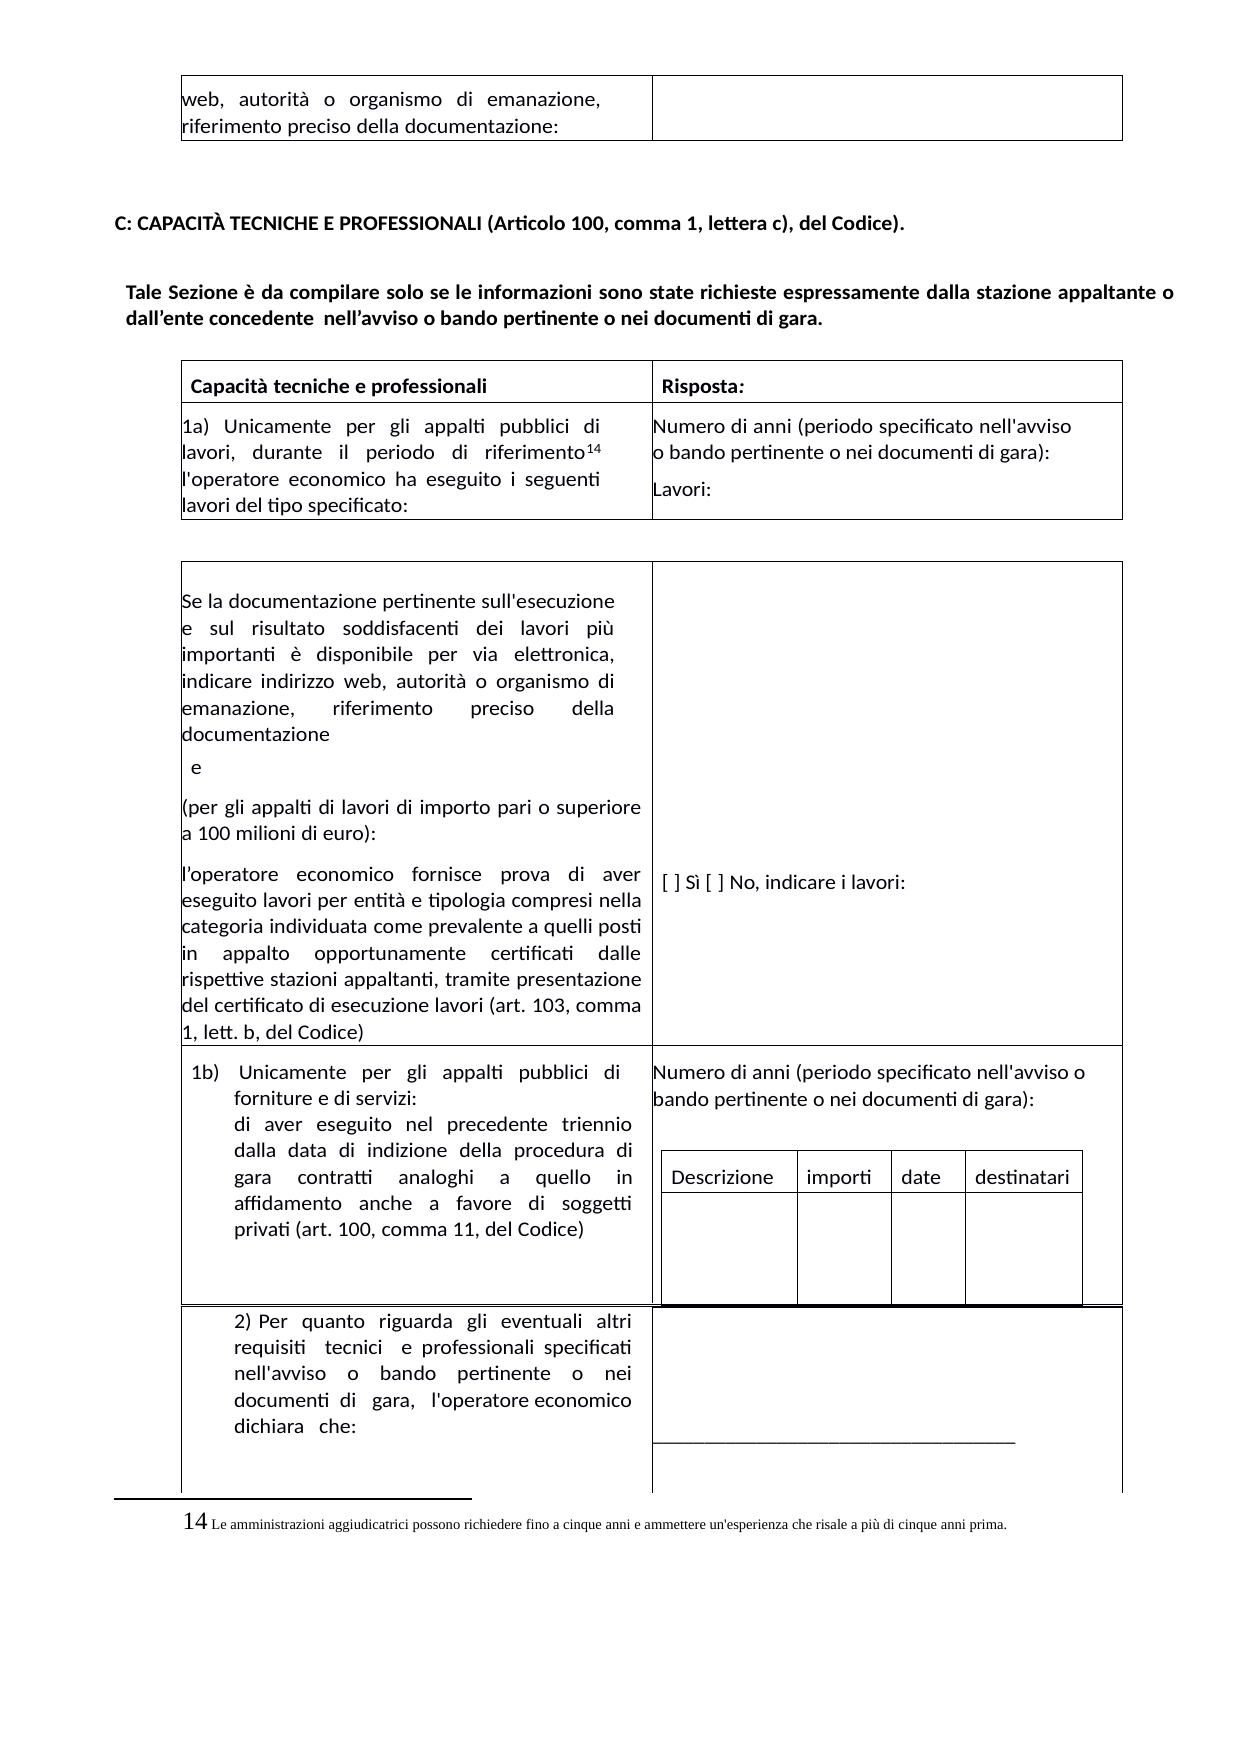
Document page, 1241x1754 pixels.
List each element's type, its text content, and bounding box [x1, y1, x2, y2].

table_cell Numero di anni (periodo specificato nell'avviso o bando pertinente o nei documenti di gara): Lavori: [653, 403, 1122, 519]
table_header ___________________________________ [653, 1308, 1122, 1493]
table_cell Numero di anni (periodo specificato nell'avviso o bando pertinente o nei documenti di gara): [653, 1046, 1122, 1150]
table_cell [1083, 1150, 1122, 1303]
table_cell [798, 1193, 891, 1303]
table_cell date [892, 1151, 965, 1192]
table_cell [653, 1150, 661, 1303]
table_cell [892, 1193, 965, 1303]
table_header [ ] Sì [ ] No, indicare i lavori: [653, 562, 1122, 1045]
table_cell [966, 1193, 1082, 1303]
text C: CAPACITÀ TECNICHE E PROFESSIONALI (Articolo 100, comma 1, lettera c), del Codice). [114, 211, 1187, 236]
table_cell 1b) Unicamente per gli appalti pubblici di forniture e di servizi: di aver eseguito nel precedente triennio dalla data di indizione della procedura di gara contratti analoghi a quello in affidamento anche a favore di soggetti privati (art. 100, comma 11, del Codice) [182, 1046, 652, 1303]
table_header Capacità tecniche e professionali [182, 361, 652, 402]
table_cell [653, 76, 1122, 139]
table_cell Descrizione [662, 1151, 797, 1192]
table_header Risposta: [653, 361, 1122, 402]
table_cell destinatari [966, 1151, 1082, 1192]
table_header 2) Per quanto riguarda gli eventuali altri requisiti tecnici e professionali specificati nell'avviso o bando pertinente o nei documenti di gara, l'operatore economico dichiara che: [182, 1307, 652, 1493]
table_cell web, autorità o organismo di emanazione, riferimento preciso della documentazione: [182, 76, 652, 139]
table_header Se la documentazione pertinente sull'esecuzione e sul risultato soddisfacenti dei lavori più importanti è disponibile per via elettronica, indicare indirizzo web, autorità o organismo di emanazione, riferimento preciso della documentazione e (per gli appalti di lavori di importo pari o superiore a 100 milioni di euro): l’operatore economico fornisce prova di aver eseguito lavori per entità e tipologia compresi nella categoria individuata come prevalente a quelli posti in appalto opportunamente certificati dalle rispettive stazioni appaltanti, tramite presentazione del certificato di esecuzione lavori (art. 103, comma 1, lett. b, del Codice) [182, 562, 652, 1045]
table_cell [662, 1193, 797, 1303]
table_cell 1a) Unicamente per gli appalti pubblici di lavori, durante il periodo di riferimento l'operatore economico ha eseguito i seguenti lavori del tipo specificato: [182, 403, 652, 519]
table_cell importi [798, 1151, 891, 1192]
text Tale Sezione è da compilare solo se le informazioni sono state richieste espressamente dalla stazione appaltante o dall’ente concedente nell’avviso o bando pertinente o nei documenti di gara. [126, 279, 1196, 331]
